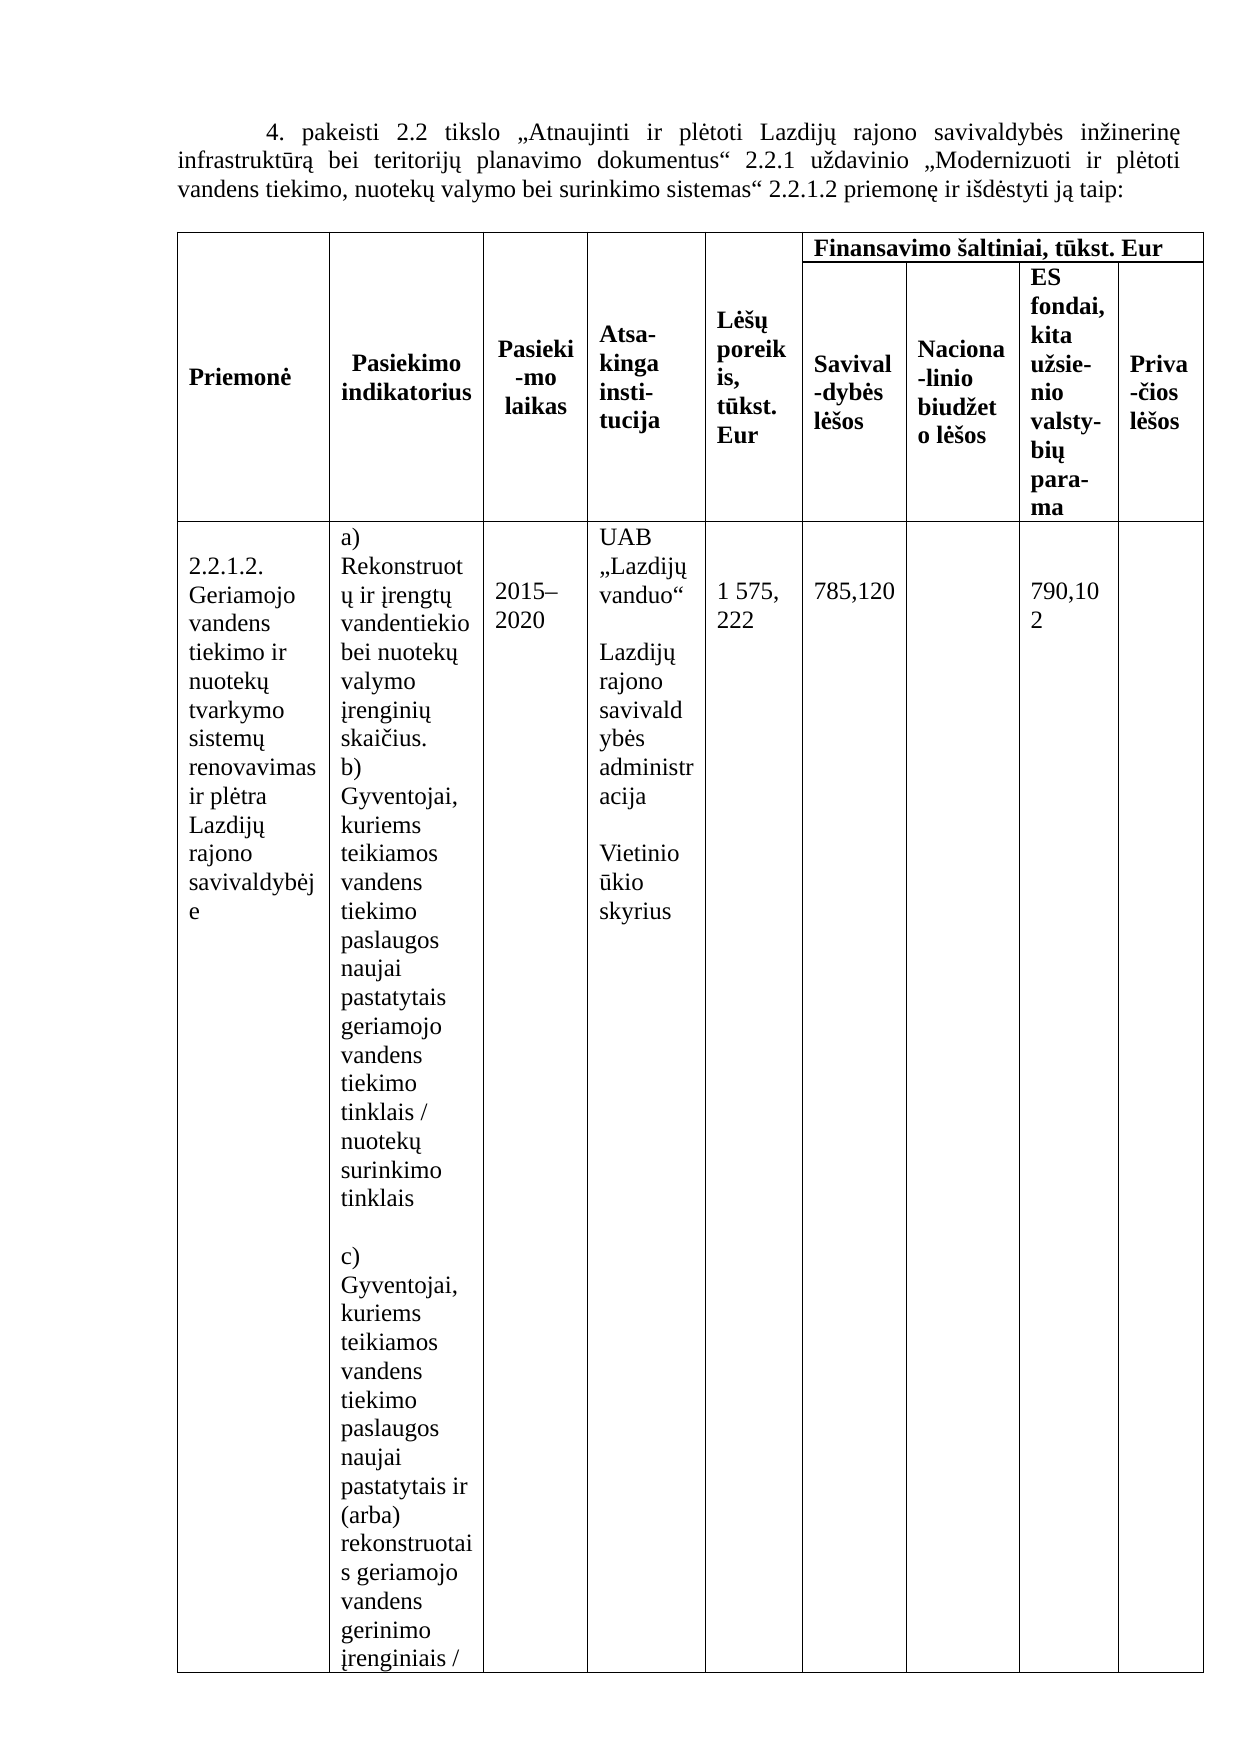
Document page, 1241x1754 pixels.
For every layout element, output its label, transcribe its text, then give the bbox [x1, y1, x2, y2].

table_cell a) Rekonstruotų ir įrengtų vandentiekio bei nuotekų valymo įrenginių skaičius. b) Gyventojai, kuriems teikiamos vandens tiekimo paslaugos naujai pastatytais geriamojo vandens tiekimo tinklais / nuotekų surinkimo tinklais c) Gyventojai, kuriems teikiamos vandens tiekimo paslaugos naujai pastatytais ir (arba) rekonstruotais geriamojo vandens gerinimo įrenginiais / [330, 522, 483, 1672]
table_header Finansavimo šaltiniai, tūkst. Eur [803, 233, 1203, 261]
table_cell UAB „Lazdijų vanduo“ Lazdijų rajono savivaldybės administracija Vietinio ūkio skyrius [588, 522, 705, 1672]
table_cell Priva-čios lėšos [1119, 263, 1203, 521]
table_cell 790,102 [1020, 522, 1118, 1672]
table_header Pasiekimo indikatorius [330, 233, 483, 521]
table_cell Savival-dybės lėšos [803, 263, 906, 521]
table_header Pasieki-mo laikas [484, 233, 587, 521]
table_cell 1 575, 222 [706, 522, 802, 1672]
table_cell [907, 522, 1019, 1672]
table_header Atsa-kinga insti-tucija [588, 233, 705, 521]
table_cell [1119, 522, 1203, 1672]
table_cell 2.2.1.2. Geriamojo vandens tiekimo ir nuotekų tvarkymo sistemų renovavimas ir plėtra Lazdijų rajono savivaldybėje [178, 522, 329, 1672]
table_cell Naciona-linio biudžeto lėšos [907, 263, 1019, 521]
table_cell 785,120 [803, 522, 906, 1672]
table_cell 2015–2020 [484, 522, 587, 1672]
text 4. pakeisti 2.2 tikslo „Atnaujinti ir plėtoti Lazdijų rajono savivaldybės inžinerinę infrastruktūrą bei teritorijų planavimo dokumentus“ 2.2.1 uždavinio „Modernizuoti ir plėtoti vandens tiekimo, nuotekų valymo bei surinkimo sistemas“ 2.2.1.2 priemonę ir išdėstyti ją taip: [177, 117, 1181, 203]
table_cell ES fondai, kita užsie-nio valsty-bių para-ma [1020, 263, 1118, 521]
table_header Priemonė [178, 233, 329, 521]
table_header Lėšų poreikis, tūkst. Eur [706, 233, 802, 521]
